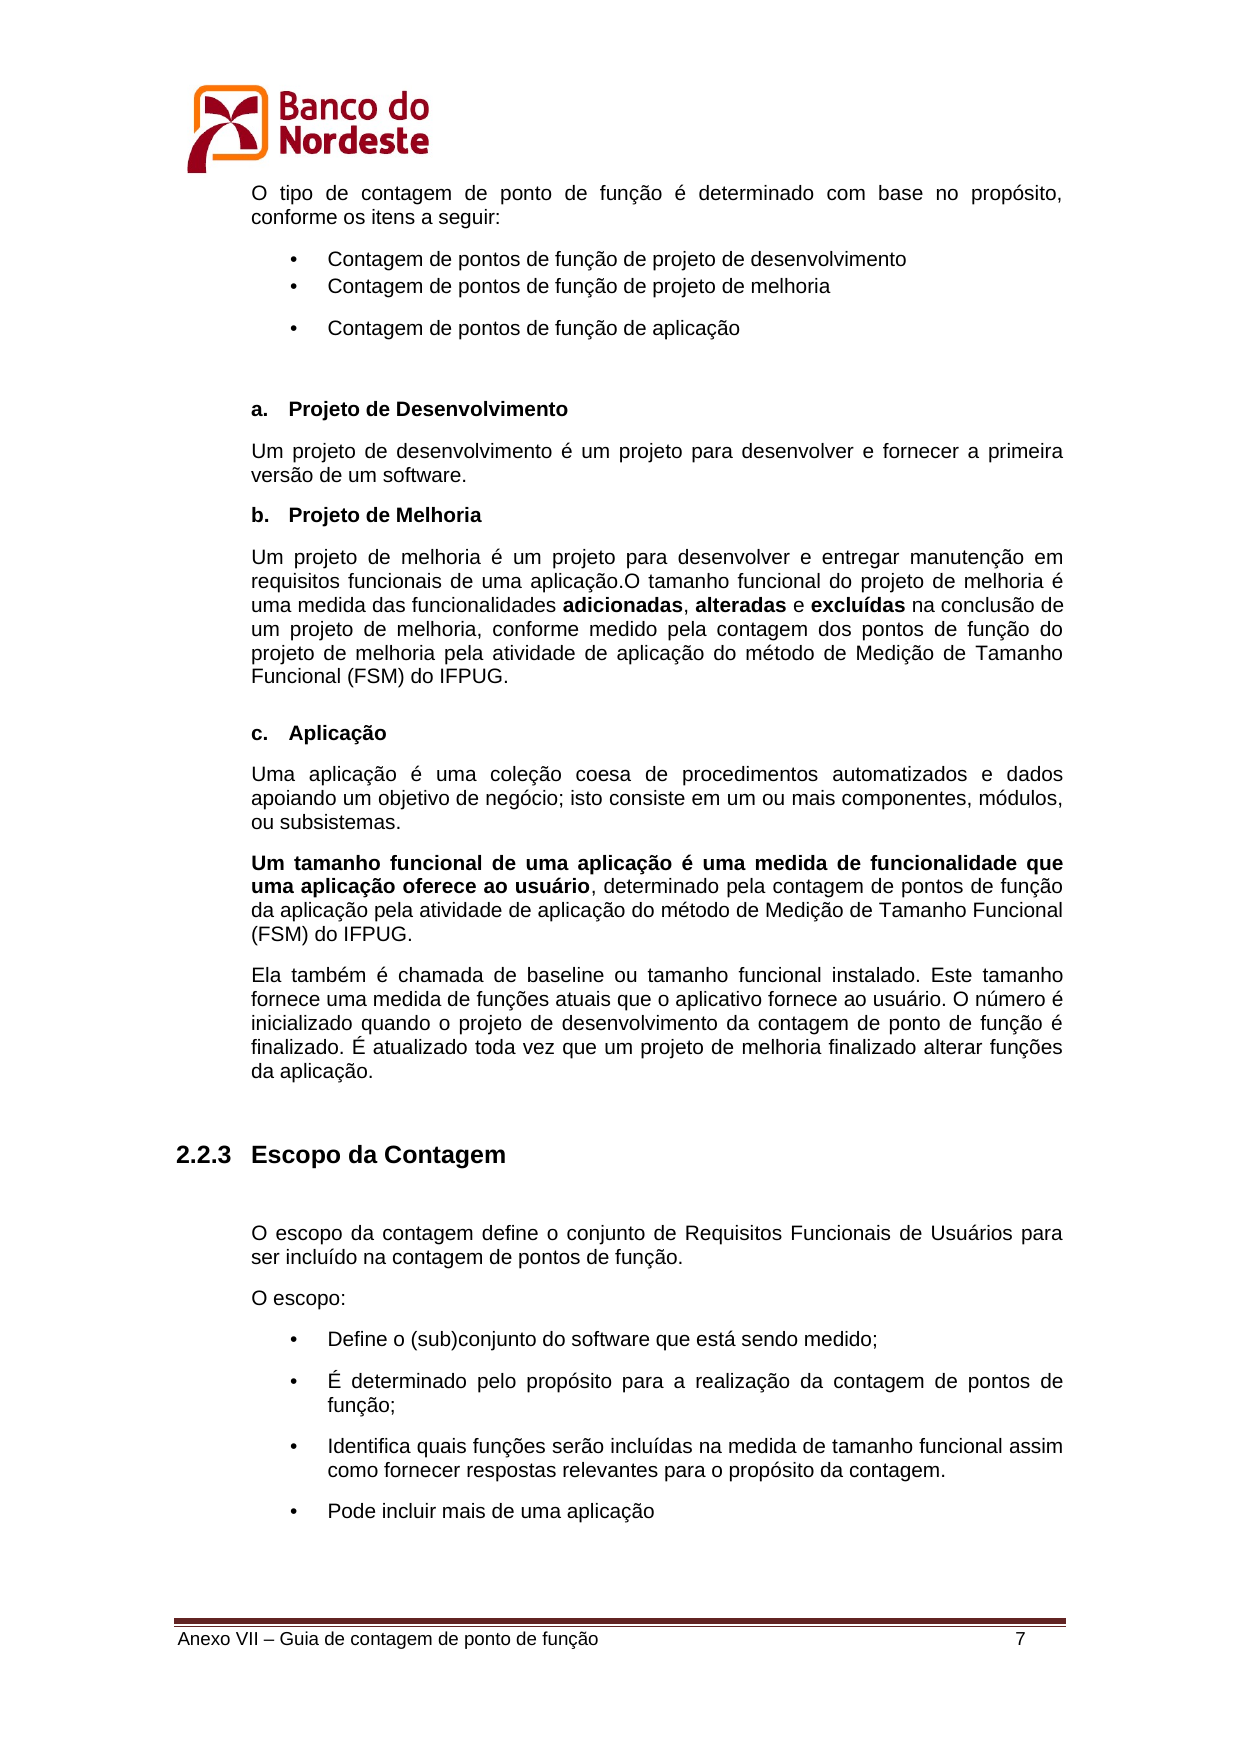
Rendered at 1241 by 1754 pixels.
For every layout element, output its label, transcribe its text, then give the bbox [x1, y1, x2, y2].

text Uma aplicação é uma coleção coesa de procedimentos automatizados e dados apoiando um objetivo de negócio; isto consiste em um ou mais componentes, módulos, ou subsistemas. [251, 762, 1064, 833]
list Aplicação [251, 720, 1066, 744]
text O escopo: [251, 1286, 1064, 1310]
list Contagem de pontos de função de projeto de melhoria [290, 274, 1064, 298]
text O tipo de contagem de ponto de função é determinado com base no propósito, conforme os itens a seguir: [251, 181, 1064, 229]
list Identifica quais funções serão incluídas na medida de tamanho funcional assim como fornecer respostas relevantes para o propósito da contagem. [290, 1434, 1064, 1482]
text O escopo da contagem define o conjunto de Requisitos Funcionais de Usuários para ser incluído na contagem de pontos de função. [251, 1221, 1064, 1269]
list Projeto de Melhoria [251, 503, 1066, 527]
list Pode incluir mais de uma aplicação [290, 1499, 1064, 1523]
list Contagem de pontos de função de projeto de desenvolvimento [290, 246, 1064, 270]
picture [177, 75, 436, 181]
list Projeto de Desenvolvimento [251, 397, 1066, 421]
list Define o (sub)conjunto do software que está sendo medido; [290, 1327, 1064, 1351]
subtitle Escopo da Contagem [176, 1140, 1066, 1169]
text Ela também é chamada de baseline ou tamanho funcional instalado. Este tamanho fornece uma medida de funções atuais que o aplicativo fornece ao usuário. O número é inicializado quando o projeto de desenvolvimento da contagem de ponto de função é finalizado. É atualizado toda vez que um projeto de melhoria finalizado alterar funções da aplicação. [251, 963, 1064, 1083]
text Um projeto de melhoria é um projeto para desenvolver e entregar manutenção em requisitos funcionais de uma aplicação.O tamanho funcional do projeto de melhoria é uma medida das funcionalidades adicionadas, alteradas e excluídas na conclusão de um projeto de melhoria, conforme medido pela contagem dos pontos de função do projeto de melhoria pela atividade de aplicação do método de Medição de Tamanho Funcional (FSM) do IFPUG. [251, 544, 1064, 688]
text Um projeto de desenvolvimento é um projeto para desenvolver e fornecer a primeira versão de um software. [251, 438, 1064, 486]
text Um tamanho funcional de uma aplicação é uma medida de funcionalidade que uma aplicação oferece ao usuário, determinado pela contagem de pontos de função da aplicação pela atividade de aplicação do método de Medição de Tamanho Funcional (FSM) do IFPUG. [251, 850, 1064, 946]
list Contagem de pontos de função de aplicação [290, 316, 1064, 339]
list É determinado pelo propósito para a realização da contagem de pontos de função; [290, 1368, 1064, 1416]
